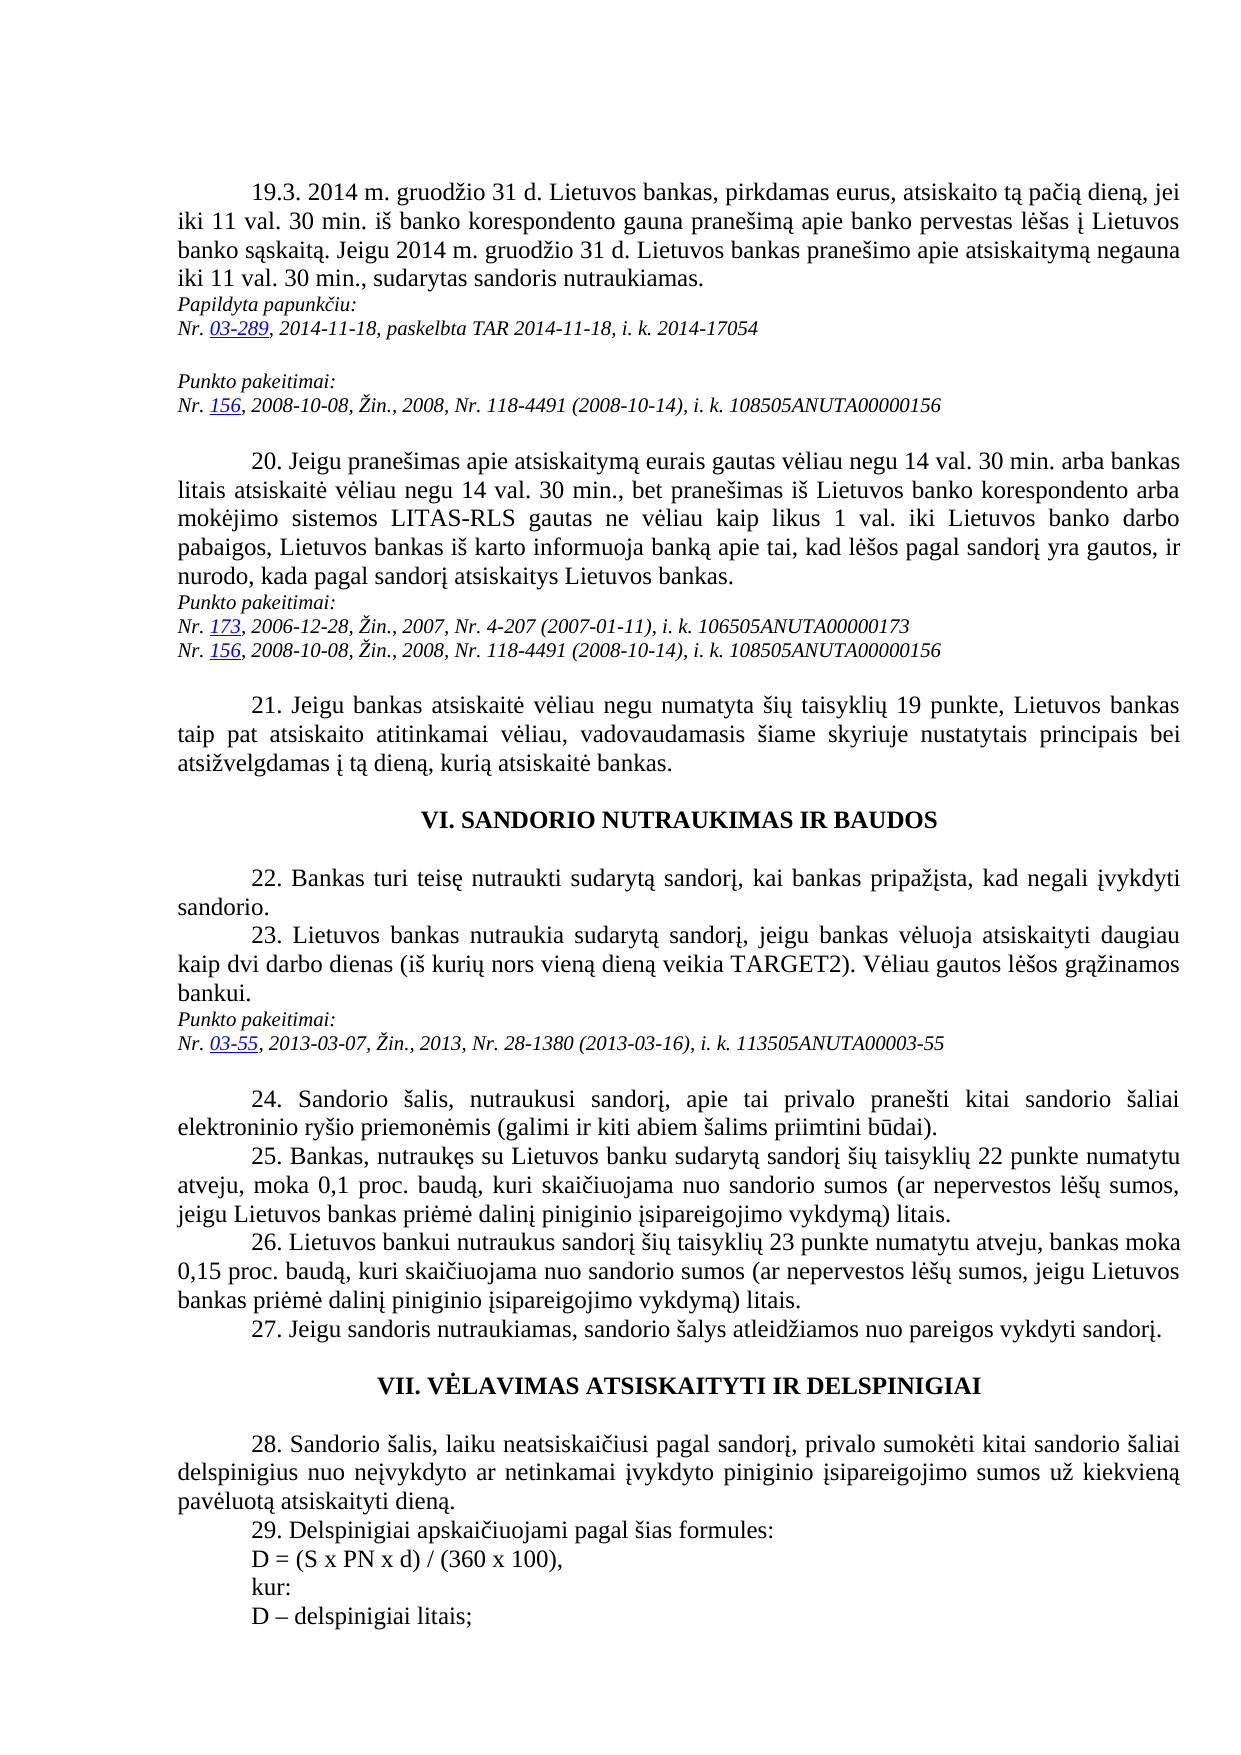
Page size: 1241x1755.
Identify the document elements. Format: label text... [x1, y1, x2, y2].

text Papildyta papunkčiu: [177, 292, 1181, 316]
text 29. Delspinigiai apskaičiuojami pagal šias formules: [177, 1515, 1181, 1544]
text 28. Sandorio šalis, laiku neatsiskaičiusi pagal sandorį, privalo sumokėti kitai sandorio šaliai delspinigius nuo neįvykdyto ar netinkamai įvykdyto piniginio įsipareigojimo sumos už kiekvieną pavėluotą atsiskaityti dieną. [177, 1429, 1181, 1515]
text VII. VĖLAVIMAS ATSISKAITYTI IR DELSPINIGIAI [177, 1371, 1181, 1400]
text Nr. 173, 2006-12-28, Žin., 2007, Nr. 4-207 (2007-01-11), i. k. 106505ANUTA00000173 [177, 614, 1181, 638]
text 20. Jeigu pranešimas apie atsiskaitymą eurais gautas vėliau negu 14 val. 30 min. arba bankas litais atsiskaitė vėliau negu 14 val. 30 min., bet pranešimas iš Lietuvos banko korespondento arba mokėjimo sistemos LITAS-RLS gautas ne vėliau kaip likus 1 val. iki Lietuvos banko darbo pabaigos, Lietuvos bankas iš karto informuoja banką apie tai, kad lėšos pagal sandorį yra gautos, ir nurodo, kada pagal sandorį atsiskaitys Lietuvos bankas. [177, 446, 1181, 590]
text 23. Lietuvos bankas nutraukia sudarytą sandorį, jeigu bankas vėluoja atsiskaityti daugiau kaip dvi darbo dienas (iš kurių nors vieną dieną veikia TARGET2). Vėliau gautos lėšos grąžinamos bankui. [177, 921, 1181, 1007]
text 25. Bankas, nutraukęs su Lietuvos banku sudarytą sandorį šių taisyklių 22 punkte numatytu atveju, moka 0,1 proc. baudą, kuri skaičiuojama nuo sandorio sumos (ar nepervestos lėšų sumos, jeigu Lietuvos bankas priėmė dalinį piniginio įsipareigojimo vykdymą) litais. [177, 1141, 1181, 1227]
text Nr. 156, 2008-10-08, Žin., 2008, Nr. 118-4491 (2008-10-14), i. k. 108505ANUTA00000156 [177, 638, 1181, 662]
text 27. Jeigu sandoris nutraukiamas, sandorio šalys atleidžiamos nuo pareigos vykdyti sandorį. [177, 1314, 1181, 1342]
text Nr. 03-289, 2014-11-18, paskelbta TAR 2014-11-18, i. k. 2014-17054 [177, 316, 1181, 340]
text Nr. 156, 2008-10-08, Žin., 2008, Nr. 118-4491 (2008-10-14), i. k. 108505ANUTA00000156 [177, 393, 1181, 417]
text 19.3. 2014 m. gruodžio 31 d. Lietuvos bankas, pirkdamas eurus, atsiskaito tą pačią dieną, jei iki 11 val. 30 min. iš banko korespondento gauna pranešimą apie banko pervestas lėšas į Lietuvos banko sąskaitą. Jeigu 2014 m. gruodžio 31 d. Lietuvos bankas pranešimo apie atsiskaitymą negauna iki 11 val. 30 min., sudarytas sandoris nutraukiamas. [177, 177, 1181, 292]
text D = (S x PN x d) / (360 x 100), [177, 1544, 1181, 1572]
text Punkto pakeitimai: [177, 590, 1181, 614]
text Punkto pakeitimai: [177, 369, 1181, 393]
text Nr. 03-55, 2013-03-07, Žin., 2013, Nr. 28-1380 (2013-03-16), i. k. 113505ANUTA00003-55 [177, 1031, 1181, 1055]
text kur: [177, 1572, 1181, 1601]
text 21. Jeigu bankas atsiskaitė vėliau negu numatyta šių taisyklių 19 punkte, Lietuvos bankas taip pat atsiskaito atitinkamai vėliau, vadovaudamasis šiame skyriuje nustatytais principais bei atsižvelgdamas į tą dieną, kurią atsiskaitė bankas. [177, 691, 1181, 777]
text Punkto pakeitimai: [177, 1007, 1181, 1031]
text 22. Bankas turi teisę nutraukti sudarytą sandorį, kai bankas pripažįsta, kad negali įvykdyti sandorio. [177, 863, 1181, 921]
text 24. Sandorio šalis, nutraukusi sandorį, apie tai privalo pranešti kitai sandorio šaliai elektroninio ryšio priemonėmis (galimi ir kiti abiem šalims priimtini būdai). [177, 1084, 1181, 1141]
text 26. Lietuvos bankui nutraukus sandorį šių taisyklių 23 punkte numatytu atveju, bankas moka 0,15 proc. baudą, kuri skaičiuojama nuo sandorio sumos (ar nepervestos lėšų sumos, jeigu Lietuvos bankas priėmė dalinį piniginio įsipareigojimo vykdymą) litais. [177, 1227, 1181, 1314]
text D – delspinigiai litais; [177, 1601, 1181, 1630]
text VI. SANDORIO NUTRAUKIMAS IR BAUDOS [177, 806, 1181, 834]
